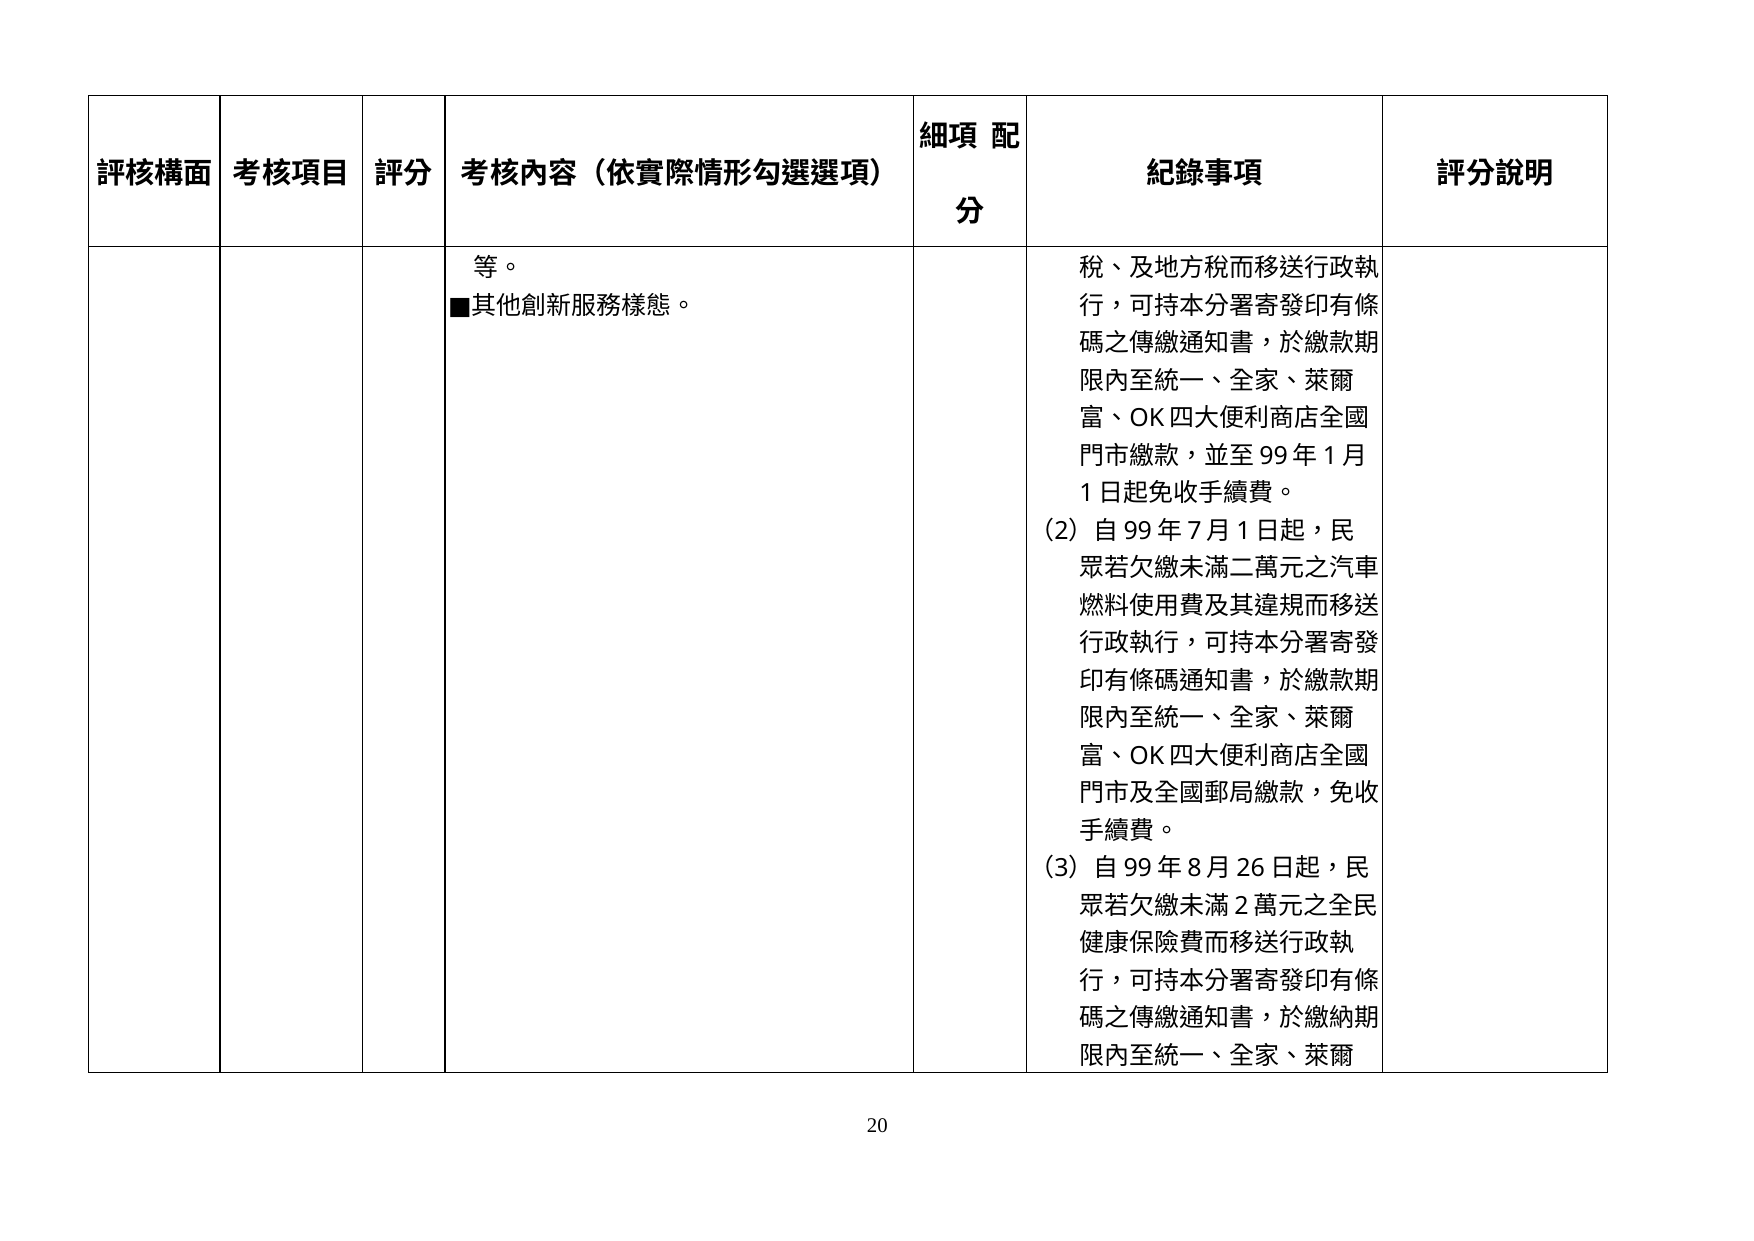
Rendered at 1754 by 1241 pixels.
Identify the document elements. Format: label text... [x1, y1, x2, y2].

table_cell 人員服務收款比率極高。 給予57分。 機關申辦案件流 程原即較為簡化。 給予58分 【為民服務意見調查表滿意度分析表】 無效問卷： 未作答或勾選2個 回收：339件 滿意/(總數-無效)*100% 上季滿意度96.89% .無效問卷： 未作答或勾選2個 上季93.91% 因有檢討申辦人檢附申辦書表簡化措施、機關所辦之業務，民眾只需攜帶簡易之身分證明文件、印章或委託書，因此，民眾洽公是非常方便。 給予56分。 已於本分署網站及傳繳通知提供承辦單位及電話、服務場所及機關網站（頁）公布標準處理流程及義務人至分署後，志工等會主動告知申請人處理程序。 給予36分。 已提供現場、電話及網路查詢。 給予15分。 皆有專人每日受理申辦，如有疑問時，會以電話聯繫詢問確認之，當完成後，亦都會以電話、書面或E-mail告知辦理情形。 給予28分。 滿意度達85％以上。 給予24分。 上季98.25% 因有提供「核心設施」及「一般設施」供民眾使用，且有不足或損壞時，通知採購單位採購或請廠商維修。 哺乳室每日清潔，每月檢查。 機關東側騎樓裝設無障礙空間坡道。 給予24分。 上季滿意度：95.59% 因民眾對於機關整體服務禮儀的滿意度達80％以上。 上季滿意度：99.12% 給予19分。 測試結果平均高於80分。 給予15分。 上季平均89.52分 因民眾對於承辦人的問題回應率的滿意度達85％以上。 給予48分。 上季滿意度：96.89% 1.施政宣導資料置機關網站周知 2.為民服務場所提供文宣品宣傳 3.辦施政宣導活動 4.透過平面或電子媒體進行宣導 5.藉由參與公益或社區活動進行施政宣導皆有辦理。 給予29分。 因民眾對於11項服務的滿意度達80％以上。 給予45分。 成長率： (1)+2.11% (2)+2.72% (3)+4.28% (4)+0.18% (5)-0.17% (6)+1.64% (7)+0.63% (8)+0.68% (9)+0.64% (10)+1.86% (11)+4.47% 申辦時間比較： A.減少：1.39分鐘 B. 減少幅度17.77% 辦理民眾意見處理滿意度調查 無民眾不滿意。 給予40分。 上季滿意度：0% 本分署已訂定受理民眾陳情處理機制及標準作業程序、對於民眾意見（含新聞輿情）有專人以書面會辦相關單位及其主管後陳核分署長，使其了解辦理情形、不定期辦理講習及每月辦理為民服務工作意見調查表分析檢討。 給予8分。 人民陳情案件問卷調查滿意度統計表 無民眾不滿意。 給予8分 本分署除無第7條第1項第7及9款之相關政府資訊及並非第10款之合議制機關外，其於7類政府資訊皆已100％公開於網站（頁）。 2.雖無以「主動公開資訊」名稱之專區，但設有以「政府資訊公開」名稱之專區，且其意義及功能相同。 給予17分。 機關網站已設有16類服務單元及49 項次單元，對於機關公開服務措施、FAQ、機關活動、文宣品等資訊周知度應很高。 給予8分。 網站（頁）資訊連結正確件數達16件。給予18分。 有提供全文檢索 給予25分。 並未提供功能說明、使用範例、資訊檢索建議功能： 不給予分數。 未提供進階功能檢索：不給予分數。 經Meta Data檢測結果通過比例為91%。 給予10分。 提供線上服務項目計14項。 給予17分。 線上服務項目持續成長。 給予3分 。 於MyEGov無提供線上服務項目。 不給予分數。 電子公佈欄（跑馬燈）及宣導品（環保餐具）上已有機關網址。 給予8分。 已有健保案件之債證、送達證書、繳款書與收據、差勤表單、領物單、現場查訪表單及自動回饋分案結果電子檔等電子表單，並進行電子表單管理。以電子化進行財產查報。 給予8分。 對於民眾意見，設有專人受理申辦及回應，但未設討論區。 給予20分。 於「服務時間彈性調整」、「服務地點延伸」、「服務項目改造」、「服務方法創新」及「其他創新服務樣態」等5方面皆有辦理。 給予120分。 法務部便民服務線上申辦系統 放寬分期規定 1.創意服務措施已成為機關標準服務，部分措施並有標準作業流程。 2.有持續檢討改善創意服務措施，使其更符合民眾需求。 3.有創意服務措施提供作為其他機關標竿學習效益與擴散效果。 給予35分。 有持續檢討改善創意服務措施，使其更符合民眾需求。 給予20分。 [1383, 247, 1607, 1072]
table_cell 服務流程（280分） 得分：251分 二、 機關形象（170分） 得分：159分 三、 顧客關係（150分） 得分：114分 一、 資訊提供及檢索服務（100分） 得分：78分 二、 線上服務及電子參與（100分） 得分：56 提供創新（意）服務情形（200） 得分：175分 [221, 247, 362, 1072]
table_cell [89, 247, 219, 1072]
table_cell [363, 247, 444, 1072]
table_cell 各項數據採計103年1至12月 扣除義務人至超商、銀行及郵局繳款，清償金額經由本分署代收，並代義務人解繳至各移送機關，共7億686萬3,623元，舉其要者如下： 1.103年1~12月總徵起金額：10億7,082萬8,771元 2.超商、銀行及郵局繳款34,239件，金額2億3,184萬4,833元 3.各移送機關派駐代理人、出納及各移送機關收款金額8億3,898萬3,938元，收款比率78.35%。 1.檢討簡化申辦流程： 繳交國稅及地方稅之稅額有利息累計之情事，因此，如無稅務機關派駐本分署時，將發生繳款金額之疑義及民眾無法立即取得稅務機關之收據，因此，要求稅務機關派駐本分署時，除可解決繳款金額之疑義外，亦可使民眾立即取得稅務機關之收據，省卻先由本分署開立收據予民眾，待稅務機關收到款項並確認金額無訛後，再開立稅務機關收據予民眾之繁雜程序。 2.績效：【附件2】之10 （1）「為民服務工作意見調查表」之「10.申辦案件的流程及速度」： A滿意（含非常滿意）：323位。 B.無效問卷：7位(未作答或勾選2個) C.滿意度：97.29% （2）依「為民服務工作意見調查表」之「申辦案件的流程及速度」之「所花費時間」：【附件2】之11 A.5分鐘以內：170件，占58.42%。 B.5至15分鐘以內：104件，占35.74%。 C.15分鐘以內：185件，占94.16%。 D.無效問卷：48位 1.民眾如需分期繳納案款時，原需具狀申請，但因具狀內容是許多民眾所不了解，因此，為求便民，現今只要在分署內網站下載或服務台索取「分期繳納申請書」，勾選無法一次完納全部金額之原因（條列式表格）後，即可完成分期繳納之申請。 2.本分署辦理拍賣時，將投標書及委任狀相結合，方便民眾委託他人投標時使用，無需再撰寫另一委任狀，不僅簡化申請流程，易符合節能減碳之趨勢。 3.義務人至分署繳款、採購案之廠商現場及電子領標、民眾申訴陳請皆無需檢付任何書證即可辦理。 4.辦理拍賣時，民眾只需帶身分證明文件。 5.採購案開標及簽約時，廠商負責人親自到場時，只需帶公司及負責人印章；若非負責人時，需加帶身分證明文件及委託書。 1.網站（http://www.tny.moj.gov.tw/） 繳款通知提供承辦單位及電話，且於服務場所及網站（頁）公布標準處理流程(執行案件處理作業流程圖)、承辦單位及電話。【附件3】(網站) 2.義務人至本分署後，志工等會主動告知申請人處理程序。(現場繳款流程圖) 1.義務人至本分署，承辦人、役男、委外人員、志工可提供現場案件查詢服務。 2.本分署網站（http://www.tny.moj.gov.tw/）及信封與業務宣導摺頁有提供電話、地址、網址及位置圖。 3.傳繳通知亦有承辦單位之電話及股別。【附件4】 1.網站民意信箱及廉政信箱，或以書面形式申辦案件者，每日皆有專人受理申辦，當收到申辦案件後，如有疑問時，會以電話（如留有電話號碼）聯繫詢問確認，如無疑問，立即會辦相關單位陳核分署長，處理完成後都以電話或E-mail告知辦理情形。 2.陳情案件回復後，以郵件或廣告回信寄發處理情形問卷調查並作後續分析。 「為民服務工作意見調查表」1.「洽公環境滿意度及環境整潔及綠化、美化情形」：回收339件【附件2】之1 1.滿意（含非常滿意）：330位。 2.無效問卷：2位(未作答或勾選2個) 3.滿意度：97.92% 1.機關提供「核心設施」（為民服務中心），亦備有「一般設施」供民眾使用，如有不足或損壞時，通知採購單位採購或請廠商維修。 2.「為民服務工作意見調查表」2.「本分署服務設備、引導標示是否清楚」： 回收339件【附件2】之2 A.滿意（含非常滿意）：317位。 B.無效問卷：5位(未作答或勾選2個) C.滿意度：94.91% 「為民服務工作意見調查表」7.「承辦人的服務態度」：【附件2】之7 1.滿意（含非常滿意）：330位。 2.無效問卷：5位(未作答或勾選2個) 3.滿意度：98.80% 1.上級行政執行署電話禮貌測試合計：24人【附件5】 測試等第優良：24人 2.本分署測試：36人，平均89.63分。 【附件6】 「月為民服務工作意見調查表」之9.「承辦人的問題回應正確率」：【附件2】之9 1.滿意（含非常滿意）：322位。 2.無效問卷：5位(未作答或勾選2個) 3.滿意度：96.41% 1.網站施政宣導：執行業務公告 獎勵檢舉滯欠大戶生活奢華問答、 常見問題、鑑定人估價作業規定、如「動產拍賣」、「不動產拍賣」、「便利商店代收案款」、「繼承新法 報你知」及「反毒參一咖」等資料皆置機關網站公告周知。【附件7】 2.服務場所文宣品宣導【附件8.9.10】 洽公資訊、機關簡介、不動產拍賣「便利商店代收案款」、政風宣導等。 3.施政宣導活動 (1)大廳公布欄及牆作政風宣導。 (2)櫃台放業務宣導文宣。 4.參與公益或社區活動施政宣導 愛心社或替代役公益或檔案運用活動，贈送機關宣導品環保筷。【附件13】 5.針對社會關心或具指標個案召開記者會或發佈新聞稿。 「為民服務工作意見調查表」11項：【附件2】、【附件15、16】 1.滿意度90%以上：9項(102年7項) 2.滿意度85%以上：2項(102年4項) 3.滿意度80%以下：0項(102年0項) 4.滿意度成長率：102年及103年同季相比較 (1)洽公環境滿意度及環境整潔及綠化、美化情形。 (2)本分署服務設備、引導標示是否清楚。 (3)電話禮貌。 (4)服務台服務。 (5)本分署機關網站提供資訊情形。 (6)行政執行事件有關規定獲知管道。 (7)承辦人的服務態度。 (8)申請案件時，承辦人員對規定解說是否詳細。 (9)承辦人的問題回應正確率。 (10)申辦案件的流程及速度。 (11)申辦案件所花費的時間。 5.申辦案件所花費的時間與上年度比較。 (1)102年平均花費時間：7.82分 (2)103年平均花費時間：6.43分 6.滿意度分析檢討：【附件17】 會各單位檢討改善。 1.辦理民眾陳請（申訴）件數： 總計：24件【附件18】 2.寄發處理情形問卷調查：24件 3.未寄發問卷：0件(重復陳情或其他) 4.問卷回收：0件 5.滿意度分析： (1)非常滿意：0件 (2)滿意：0件 (3)尚可：0件 (4)不滿意：0件 (5)非常不滿意：0件 (6)滿意度：0%(非常滿意+滿意) 1.訂定受理民眾陳情處理機制及標準作業程序，並公佈於網站。【附件19】 2.民眾意見（含新聞輿情）有專人以書面會辦相關單位及其主管後陳核 分署長，使其了解辦理情形。 3.不定期辦理講習。【附件20】 4.每月為民服務工作意見調查表完成後，立即作服務滿意度檢討分析，對於各項服務有「不滿意（含非常不滿意）」或「對本分署有其他意見」者，電詢原因並告知改善對策，如涉及執行人員執行態度欠佳時，將列入執行態度考核。 1-12月滿意度0%。【附件21】 1.依據「政府資訊公開法」第7條規定，應公開10類政府資訊： （1）本分署除無第7條第1項第7及9款之相關政府資訊及並非第10款之合議制機關外，其餘7類政府資訊（第7條第1項第1、2款連結至法務部「主管法規系統」）皆已100％公開於網站（頁）。【附件詳網站】 （2）本分署網站設有以「政府資訊公開」名稱之專區，非以「主動公開資訊」名稱之專區，但其意義及功能相同。 機關網站設有16類服務單元（機關簡介、機關導覽、為民服務、統計園地、廉政天地、檔案應用、行政執行法規、電子公佈欄、替代役役男專區、政府資訊公開、法務電子報、重大政策、就業資訊及電子公文附件區）及49項次單元。【附件詳網站】 1.本分署網站首頁設置「檢索」服務，使民眾迅速收尋瀏覽所需資訊。 2.建置資訊平台連結服務16處。 【附件詳網站】 有提供全文檢索。 並未提供功能說明、使用範例及資訊檢索建議功能。 並未提供進階功能檢索。 經Meta Data檢測結果通過比例為91%。 【附件22】 提供14則各類申(聲)請書表及設置「民意信箱」與「廉政信箱」等線上服務項目。【附件詳網站】 1.本分署網站自90年即設有「民意信箱」及「廉政信箱」。 2.100年10月4日建置完成「iTaiwan無線上網服務」，免費供民眾使用。 3.98年至103年皆有電子領標之線上服務項目。 於MyEGov無提供線上服務項目。 1.民眾洽公時，可從電子公佈欄（跑馬燈）知道本分署網址。 2.本分署宣導品（環保餐具）上印有機關網址。 3.平面媒體宣導均附網站網址： 1.健保案件之債證（98年6月1日起發執行憑證需加編號，避免重複以減少錯誤。）、送達證書、繳款書及收據。 2.差勤表單、領物單、現場查訪單。 3.案管系統於分案後翌日，自動回饋分案結果至移送機關承辦單位之電子信箱。 4.推動債證及執行命令電子化，減少紙張、郵資浪費。 本分署網站民意信箱及廉政信箱，每日皆有專人受理申辦，當收到申辦案件後，如有疑問時，會以電話（如留有電話號碼）聯繫詢問確認之，如無疑問時，立即會辦相關單位及陳核分署長知悉，處理完成後都會以E-mail告知辦理情形。 1.服務時間彈性調整： 自97年6月1日起，本分署推行中午不打烊，即排定中午輪值收款。自103年9月1日起，本分署推行早上8點至8點半輪值收款。 2.服務地點延伸： （1）自97年6月1日起，民眾若欠繳未滿2萬元之國稅、及地方稅而移送行政執行，可持本分署寄發印有條碼之傳繳通知書，於繳款期限內至統一、全家、萊爾富、OK四大便利商店全國門市繳款，並至99年1月1日起免收手續費。 （2）自99年7月1日起，民眾若欠繳未滿二萬元之汽車燃料使用費及其違規而移送行政執行，可持本分署寄發印有條碼通知書，於繳款期限內至統一、全家、萊爾富、OK四大便利商店全國門市及全國郵局繳款，免收手續費。 （3）自99年8月26日起，民眾若欠繳未滿2萬元之全民健康保險費而移送行政執行，可持本分署寄發印有條碼之傳繳通知書，於繳納期限內至統一、全家、萊爾富、OK四大便利商店全國門市繳款，免收手續費，亦可到郵局、台銀、土銀、合庫、一銀、華銀、彰銀、富邦、中信銀、兆豐、安泰、日盛、台灣中小企銀、高雄銀行等14家金融機構繳納，無金額限制亦免收手續費。 (4) 民眾若欠繳未滿2萬元之勞工保險費而移送行政執行，可持本分署寄發印有條碼之傳繳通知書，於繳納期限內至統一、全家、萊爾富、OK四大便利商店全國門市繳款，免收手續費，亦可到台銀、花旗、聯邦、三信、土銀、合庫、華泰、台中銀行、富邦、陽信、板信、兆豐、永豐、新光、京城、華南、高雄銀行、台灣企銀、一銀、彰銀、玉山、台新、萬泰、元大、郵局、上海商銀、國泰世華、中信銀、瑞興等29家金融機構繳納，無金額限制亦免收手續費。 (5) 民眾若欠繳未滿2萬元之交通違規罰鍰案件而移送行政執行，可持本分署寄發印有條碼之傳繳通知書，於繳納期限內至統一、全家、萊爾富、OK四大便利商店全國門市繳款，每筆僅收手續費6元。 （6）由移送機關每日支援車輛4部並派員配合現場執行，由義務人可在本分署執行人員現場執行時當場繳款。【附件詳案管系統】 3.服務項目改造： 本分署派駐機關監理站，除可繳款外，亦可查詢車輛欠稅情形。 4.服務方法創新： 現在民眾只要有讀卡機，即可在家中利用網路，透過自然人憑證認證機制，以個人身分証字號及執行案號，查詢其於全省各分署目前所有欠繳案件之進行及繳款情形，對於健保案件繳款部分，可再以超連結方式連結健保局的電子付費交易網頁進行繳款程序，提昇民眾繳款的便利性。 【附件23】 http://www.moj.gov.tw/login/login.htm 5.其他創新服務樣態： 本分署動產及不動產集中拍賣時間為每週四下午3：00(2：30於本分署二樓拍賣室開始投標)。 6.行政執行事件核准分期繳納執行金額實施要點99年2月9 日修正： 第一項：行政執行事件核准分期繳納之期數，得分二至六十期。 第二項：執行金額（含累計）在新臺幣（下同）一千萬元以上之行政執行事件，經核准分六十期繳納，仍無法完納者，得經核准繼續延長期數。 7. 自100年3月完成全國首件由地方稅務機關承受之案例；另外，積極協調國稅機關與地方稅務機關於同年11月完成全國首件兩機關共同承受之個案，以解決國稅機關無預見支應地方稅之窘境。今年（101年）在本分署協助研議下台南市政府於6月26日訂定「臺南市政府辦理欠稅案件承受不能拍定不動產作業要點」，從原先採個案簽准之方式，透過法令的訂定而使地方稅務機關之作業程序法制化，並於101年9月27日完成法制化後第一件承受之案例。執行案件常見義務人已無力清償，剩餘之不動產又因賣相不佳而乏人問津，本分署以創新之作法推動地方稅務機關承受之制度，使已無力清償之義務人得因承受制度而清償欠稅。 1.創意服務措施已成為機關標準服務：上述「服務時間彈性調整」：中午輪值收款、「服務地點延伸」：超商繳款與義務人現場繳款、「服務項目改造」：派駐機關監理站，除可繳款外，亦可辦理其他監理業務及「服務方法創新」：電子付費等4方面創意服務措施已成為機關標準服務。 2.有標準作業流程者：「服務項目改造」：派駐機關監理站，除可繳款外，亦可辦理其他監理業務。 3.創意服務措施是否持續檢討改善：創意服務措施將持續檢討改善，使其更符合民中需求。 4.創意服務措施提供作為其他機關標竿學習效益與擴散效果： （1）自97年6月1日起，本分署推行中午不打烊，排定中午輪值收款後，其他分署亦比照辦理。 （2）本分署於97年4月訂定「查封物品保管措施」，行政執行署政風室於98年辦理「查封物品管理專案稽核」時，其他分署有電詢希望本分署提供相關資料供參。 (3) 發出執行命令前，須先向移送機關查詢積欠稅額，以提高執行命令之正確性，亦避免引起民怨。 持續辦理 （1）自97年6月1日起，本分署推行中午不打烊，排定中午輪值收款後。自103年9月1日起，本分署推行早上8點至8點半輪值收款。 （2）本分署於97年4月訂定「查封物品保管措施」，行政執行署政風室於98年辦理「查封物品管理專案稽核」時，其他分署有電詢希望本分署提供相關資料供參。 (3) 發出執行命令前，須先向移送機關查詢積欠稅額，以提高執行命令之正確性，亦避免引起民怨。 [1027, 247, 1382, 1072]
table_header 考核內容（依實際情形勾選選項） [446, 96, 913, 246]
table_cell （一）服務流程便捷性（180分） 1.單一窗口服務全功能程度（60分） 建置全功能化單一窗口，提供民眾多種與整合服務情形。 2.申辦案件流程簡化程度（60分） 檢討簡化申辦流程，提升便民服務之績效。 3.申辦案件書表減量程度（60分） 檢討申辦人檢附申辦書表情形，執行簡化措施，提升申辦便利性績效。 （二）服務流程透明度（100分） 1.案件處理流程查詢公開程度（60分） （1）提供案件承辦資訊種類（40分） ■提供承辦單位及電話，且於服務場所及機關網站（頁）公布標準處理流程，並主動告知申請人處理程序。 □提供承辦單位及電話，且於服務場所及機關網站（頁）公布標準處理流程。 □提供承辦單位及電話。 （2）提供案件查詢管道種類（20分） □提供現場、電話、網路及其他方式（如PDA等）。 █提供現場、電話及網路查詢。 □提供現場查詢。 2.案件處理流程主動回應程度（40分） □機關受理案件後提供申請人收件確認訊息；且處理案件超過標準作業時間主動告知申請人。 ■機關受理案件後提供申請人收件確認訊息。 服務場所便利性(50分) 1.洽公環境適切程度（25分） ■民眾對於機關整體洽公環境的滿意度達85％以上。 □民眾對於機關整體洽公環境的滿意度達75％以上。 □民眾對於機關整體洽公環境的滿意度達65％以上。 2.服務設施合宜程度（25分） ■除提供「核心設施」外，另備有「一般設施」供民眾使用，且有必要的使用說明與管理，確保設施品質。 □提供「核心設施」供民眾使用，且有必要的使用說明與管理，並定期檢查與充實，確保設施品質。 □提供「核心設施」供民眾使用，且有必要的使用說明與管理，確保設施品質。 (二)服務行為友善性與專業性（90分） 1.服務親和程度（40分） （1）洽公服務禮儀滿意度（20分） ■民眾對於洽公服務禮儀的滿意度達80％以上。 □民眾對於洽公服務禮儀的滿意度達75％以上。 □民眾對於洽公服務禮儀的滿意度達65％以上。 （2）電話禮貌測試績效（20分） □機關電話禮貌測試結果優良。 （測試分數90分以上） ■機關電話禮貌測試結果良好。 （測試分數80分以上） 機關電話禮貌測試結果普通。 （測試分數70分以上） 2.服務可勝任程度（50分） ■服務人員回應問題正確率達90％以上。 □服務人員回應問題正確率達85％以上。 □服務人員回應問題正確率達80％以上。 □服務人員回應問題正確率達75％以上。 □服務人員回應問題正確率達70％以上。 （三）服務行銷有效性（30分） 施政宣導有效程度（30分） ■施政宣導資料置機關網站公告周知。 ■為民服務場所提供相關文宣品宣傳。 ■辦理施政宣導活動。 ■透過平面或電子媒體進行宣導。 ■藉由參與公益或社區活動進行施政宣導。 （一）民眾滿意度（80分） 機關服務滿意度（80分） ■定期辦理服務滿意度調查，且服務滿意度達80﹪以上。 ■定期辦理服務滿意度趨勢分析,自我檢討提出改善服務措施，且有執行績效。 ■服務滿意度成長率 （二）民眾意見處理有效性（70分） 民眾意見回應與改善程度（70分） 辦理民眾意見處理滿意度調查，滿意度達60%以上。 設有民眾意見（含新聞輿情）處理機制及標準作業程序，且定期進行演練及檢討，並提供協談諮商服務。 提供民眾意見處理滿意度成長率數據。 （一）資訊公開適切性與內容有效性（50分） 公開法令、政策及服務資訊程度及內容正確程度（50分） （1）依據「政府資訊公開法」第7條主動公開相關資訊於網站（頁）比例（20分） ■應公開且已公開資訊比例達100％以上，並於網站（頁）設置「主動公開資訊」專區。 □應公開且已公開資訊比例達90％以上，並於網站（頁）設置「主動公開資訊」專區。 （2）服務措施及出版品資訊周知度（10分） ■公開服務措施、FAQ、機關活動、文宣品、出版品，另其他重要資訊1種以上。 □公開服務措施、FAQ、機關活動、文宣品、出版品。 □公開服務措施、FAQ、機關活動、文宣品。 （3）資訊內容正確程度（20分） ■網站（頁）資訊內容及連結抽測正確件數達14件以上。 □網站（頁）資訊內容及連結抽測正確件數達13件以上。 □網站（頁）資訊內容及連結抽測正確件數達12件以上。 （二）資訊檢索完整性與便捷性（50分） ■提供全文檢索。 □提供檢索功能說明及使用範例及資訊檢索建議。 □提供進階功能檢索。 ■提供分類檢索，且符合詮釋資料及分類檢索規範。 （一）線上服務量能擴展性（50分） 1.線上服務提供及使用情形（50分） （1）線上服務量能（30分） ■提供線上服務項目。 ■提供線上服務項目成長數據，並持續成長。 於MyEGov提供線上服務項目。 （2）線上服務推廣績效（10分） ■透過推廣行銷活動提升民眾對於線上服務的認知與回應情形。 （3）電子表單簡化績效（10分） ■提出電子表單簡化建議或執行表單簡化工作，並進行電子表單管理。 提出電子表單簡化建議或執行表單簡化工作。 （二）電子參與多樣性（50分） 1.電子參與多元程度（50分） □除民眾意見反映及討論區外，另提供電子參與方式2種以上，且有互動機制及實際回應。 □除民眾意見反映及討論區外，另提供電子參與方式1種，且有互動機制及實際回應。 ■提供民眾意見反映及討論區，且有互動機制及實際回應。 有價值的創意服務（130分） ■服務時間彈性調整：如採取假日門 市、中午不打烊、夜間服務等作法。 ■服務地點延伸：如突破現場、臨櫃辦 理之限制，採取異地申辦即取件，電 話、傳真辦理及取件等作法。 ■服務項目改造：如服務項目總體檢， 檢討非必要之服務並予以終結；或新 增（創）服務項目，如策略聯盟、開 發客製化服務等。 ■服務方法創新：如利用資訊科技推動 網路繳、付款服務；提供主動服務 等。 ■其他創新服務樣態。 （二）創新服務標竿學習效益（40分） ■創意服務措施是否成為機關標準服務並有標準作業流程。 ■創意服務措施是否持續檢討改善。 ■創意服務措施提供作為其他機關標竿學習效益與擴散效果。 （四）組織內部創新機制（30分） 組織能否產生源源不絶的創新服務之關鍵所在是組織內部創新機制及運作。 ■機關應詳細說明內部創新提案機制之建立及運作情形，並確保該機制可常態性持續運轉。 [446, 247, 913, 1072]
table_cell [914, 247, 1026, 1072]
table_header 考核項目 [221, 96, 362, 246]
table_header 細項 配分 [914, 96, 1026, 246]
table_header 紀錄事項 [1027, 96, 1382, 246]
table_header 評核構面 [89, 96, 219, 246]
table_header 評分 [363, 96, 444, 246]
table_header 評分說明 [1383, 96, 1607, 246]
